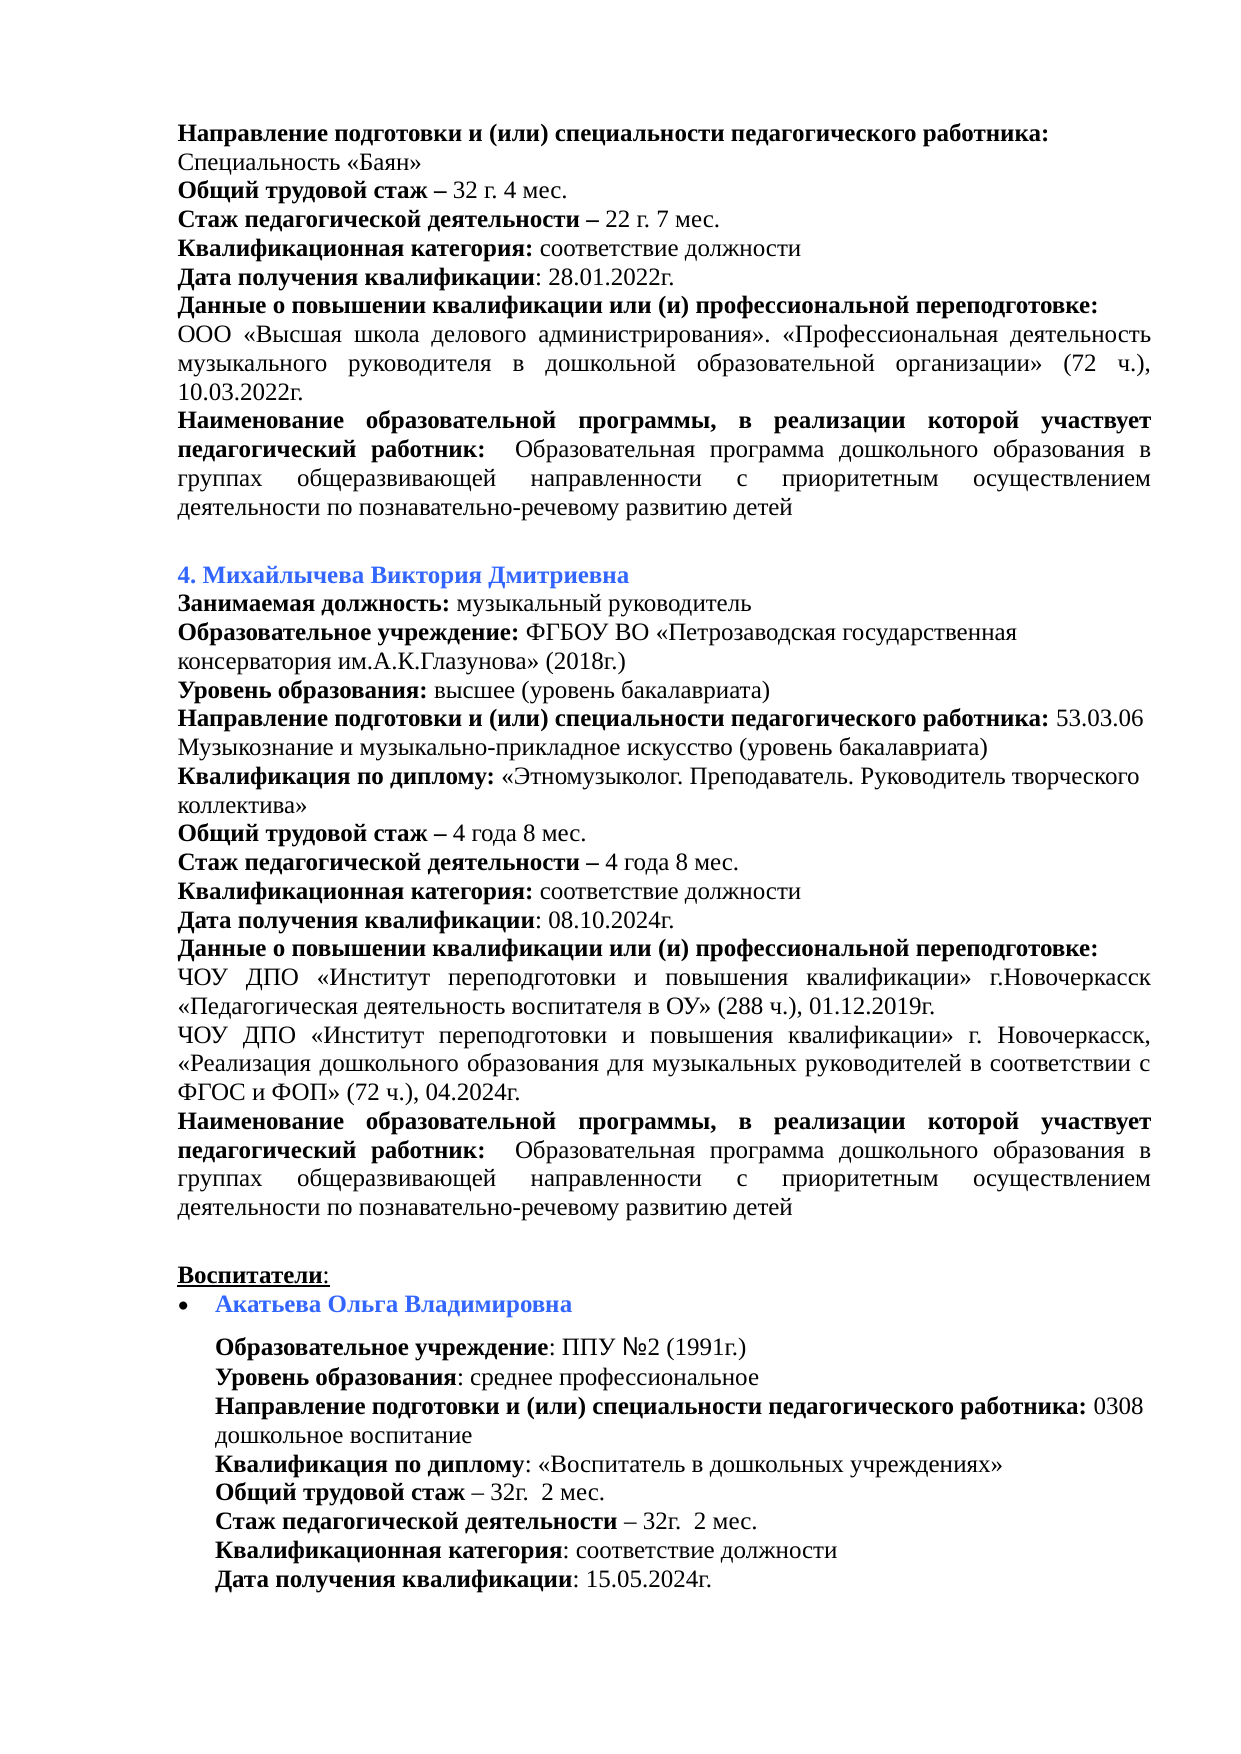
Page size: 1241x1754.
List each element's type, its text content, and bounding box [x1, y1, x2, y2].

text Наименование образовательной программы, в реализации которой участвует педагогический работник: Образовательная программа дошкольного образования в группах общеразвивающей направленности с приоритетным осуществлением деятельности по познавательно-речевому развитию детей [177, 1106, 1152, 1221]
text Данные о повышении квалификации или (и) профессиональной переподготовке: [177, 291, 1152, 319]
text Дата получения квалификации: 08.10.2024г. [177, 905, 1152, 933]
text ЧОУ ДПО «Институт переподготовки и повышения квалификации» г.Новочеркасск «Педагогическая деятельность воспитателя в ОУ» (288 ч.), 01.12.2019г. [177, 962, 1152, 1020]
text Дата получения квалификации: 28.01.2022г. [177, 262, 1152, 291]
text ЧОУ ДПО «Институт переподготовки и повышения квалификации» г. Новочеркасск, «Реализация дошкольного образования для музыкальных руководителей в соответствии с ФГОC и ФОП» (72 ч.), 04.2024г. [177, 1020, 1152, 1106]
text Уровень образования: высшее (уровень бакалавриата) [177, 675, 1152, 703]
text Направление подготовки и (или) специальности педагогического работника: 53.03.06 Музыкознание и музыкально-прикладное искусство (уровень бакалавриата) [177, 703, 1152, 761]
text Дата получения квалификации: 15.05.2024г. [215, 1564, 1152, 1592]
text Наименование образовательной программы, в реализации которой участвует педагогический работник: Образовательная программа дошкольного образования в группах общеразвивающей направленности с приоритетным осуществлением деятельности по познавательно-речевому развитию детей [177, 406, 1152, 521]
text Направление подготовки и (или) специальности педагогического работника: 0308 дошкольное воспитание [215, 1391, 1152, 1449]
text Квалификация по диплому: «Воспитатель в дошкольных учреждениях» [215, 1449, 1152, 1477]
text Стаж педагогической деятельности – 4 года 8 мес. [177, 847, 1152, 876]
text Воспитатели: [177, 1260, 1152, 1289]
text Общий трудовой стаж – 32г. 2 мес. [215, 1477, 1152, 1506]
text Данные о повышении квалификации или (и) профессиональной переподготовке: [177, 933, 1152, 962]
text Занимаемая должность: музыкальный руководитель [177, 588, 1152, 617]
text Стаж педагогической деятельности – 22 г. 7 мес. [177, 204, 1152, 233]
text Квалификация по диплому: «Этномузыколог. Преподаватель. Руководитель творческого коллектива» [177, 761, 1152, 818]
text Общий трудовой стаж – 32 г. 4 мес. [177, 176, 1152, 204]
text Направление подготовки и (или) специальности педагогического работника: Специальность «Баян» [177, 118, 1152, 176]
text Уровень образования: среднее профессиональное [215, 1362, 1152, 1391]
text ООО «Высшая школа делового администрирования». «Профессиональная деятельность музыкального руководителя в дошкольной образовательной организации» (72 ч.), 10.03.2022г. [177, 319, 1152, 406]
text 4. Михайлычева Виктория Дмитриевна [177, 560, 1152, 588]
text Квалификационная категория: соответствие должности [215, 1535, 1152, 1564]
text Квалификационная категория: соответствие должности [177, 233, 1152, 262]
text Образовательное учреждение: ППУ №2 (1991г.) [215, 1328, 1152, 1362]
text Образовательное учреждение: ФГБОУ ВО «Петрозаводская государственная консерватория им.А.К.Глазунова» (2018г.) [177, 617, 1152, 675]
text Стаж педагогической деятельности – 32г. 2 мес. [215, 1506, 1152, 1535]
list Акатьева Ольга Владимировна [177, 1289, 1152, 1318]
text Квалификационная категория: соответствие должности [177, 876, 1152, 905]
text Общий трудовой стаж – 4 года 8 мес. [177, 818, 1152, 847]
